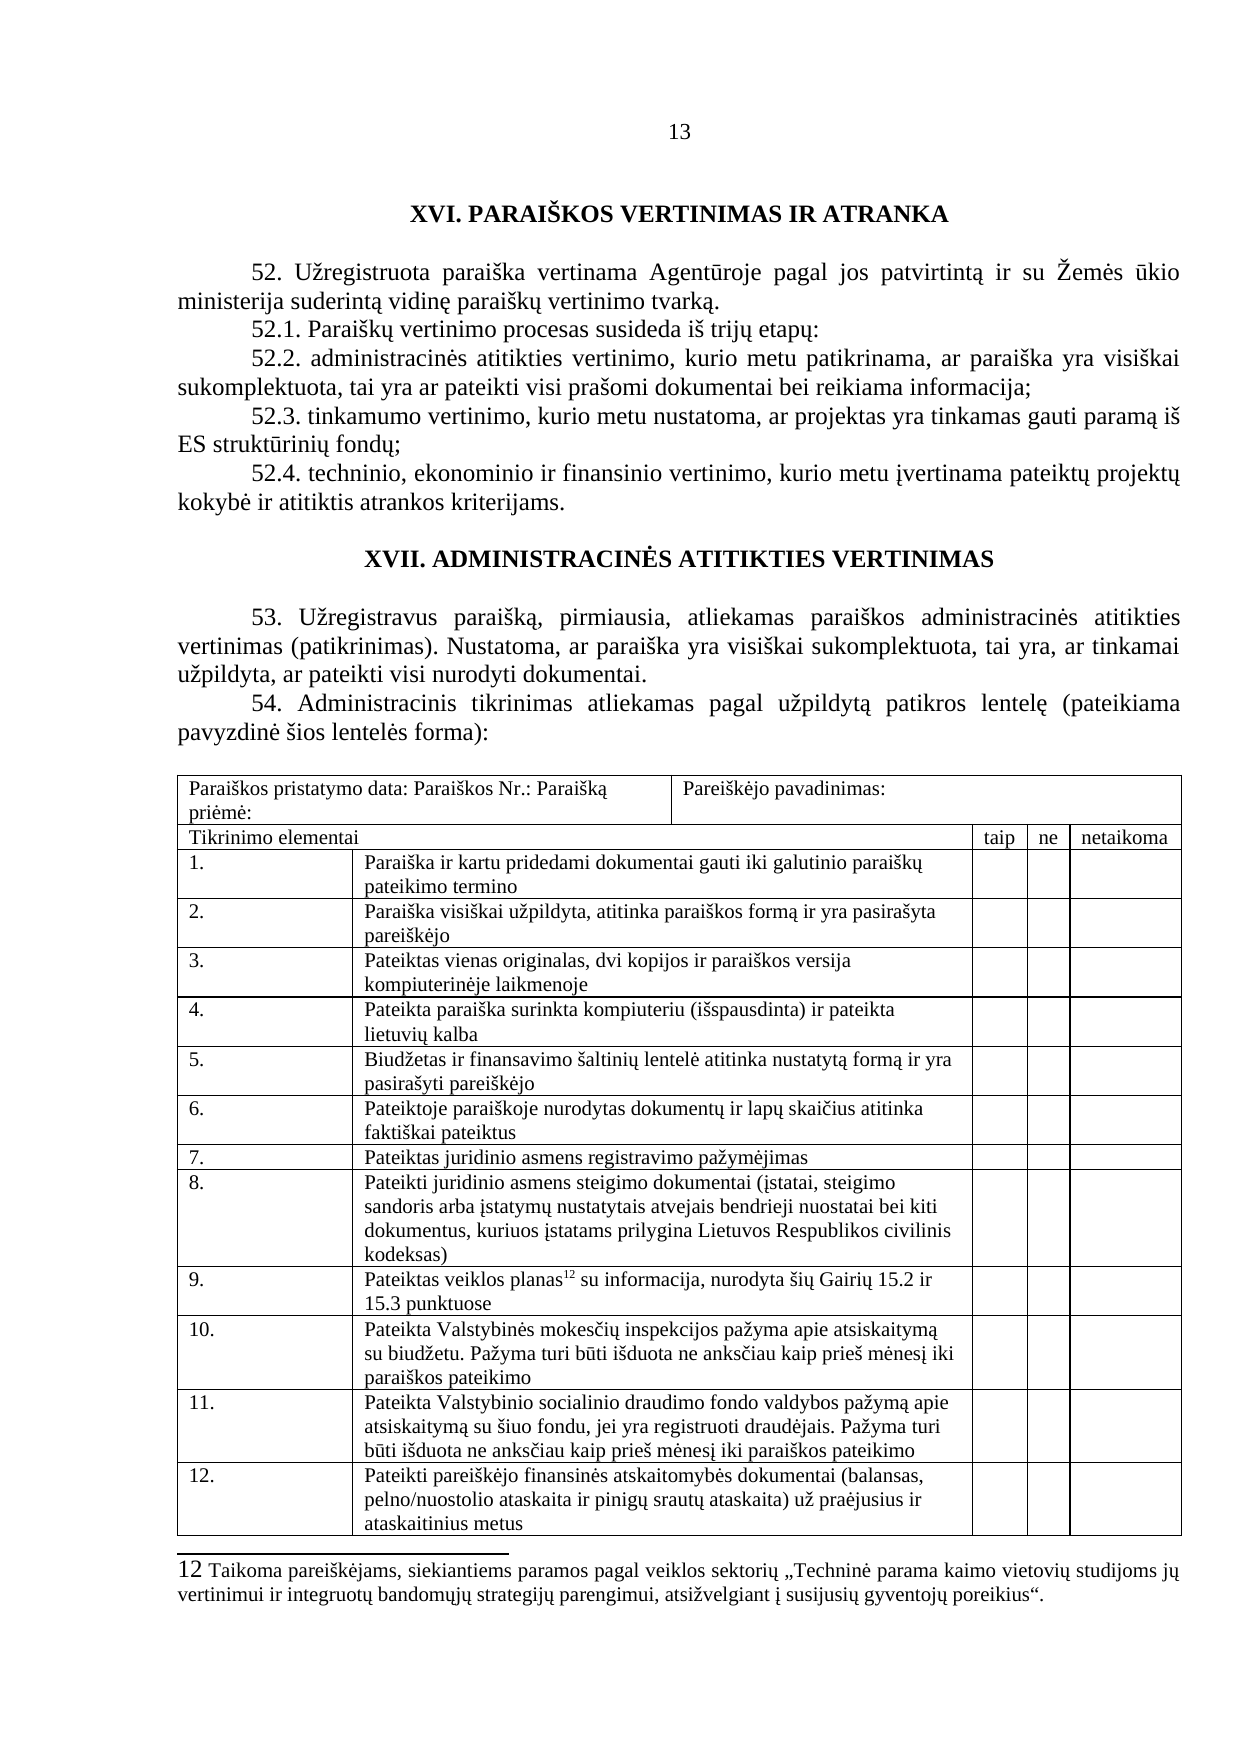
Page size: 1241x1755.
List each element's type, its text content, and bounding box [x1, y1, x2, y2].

table_cell 2. [178, 899, 352, 947]
table_cell Pateiktas juridinio asmens registravimo pažymėjimas [353, 1145, 972, 1169]
table_cell [1028, 1267, 1069, 1315]
table_cell 12. [178, 1463, 352, 1535]
table_cell [1028, 1145, 1069, 1169]
table_cell [973, 1267, 1027, 1315]
table_cell Paraiška ir kartu pridedami dokumentai gauti iki galutinio paraiškų pateikimo termino [353, 850, 972, 898]
table_header Paraiškos pristatymo data: Paraiškos Nr.: Paraišką priėmė: [178, 776, 671, 824]
table_cell [1028, 850, 1069, 898]
table_cell [973, 1170, 1027, 1266]
table_cell [1071, 899, 1181, 947]
table_cell [1071, 1463, 1181, 1535]
table_cell Pateikti juridinio asmens steigimo dokumentai (įstatai, steigimo sandoris arba įstatymų nustatytais atvejais bendrieji nuostatai bei kiti dokumentus, kuriuos įstatams prilygina Lietuvos Respublikos civilinis kodeksas) [353, 1170, 972, 1266]
table_cell [1028, 899, 1069, 947]
table_cell [1071, 1096, 1181, 1144]
table_cell 3. [178, 948, 352, 996]
table_cell 10. [178, 1316, 352, 1389]
table_cell [1028, 1047, 1069, 1095]
table_cell Pateiktas veiklos planas su informacija, nurodyta šių Gairių 15.2 ir 15.3 punktuose [353, 1267, 972, 1315]
table_cell [1028, 998, 1069, 1046]
text 54. Administracinis tikrinimas atliekamas pagal užpildytą patikros lentelę (pateikiama pavyzdinė šios lentelės forma): [177, 688, 1181, 746]
table_cell 8. [178, 1170, 352, 1266]
table_cell 6. [178, 1096, 352, 1144]
table_cell 7. [178, 1145, 352, 1169]
text XVII. ADMINISTRACINĖS ATITIKTIES VERTINIMAS [177, 544, 1181, 573]
table_cell Pateikta Valstybinės mokesčių inspekcijos pažyma apie atsiskaitymą su biudžetu. Pažyma turi būti išduota ne anksčiau kaip prieš mėnesį iki paraiškos pateikimo [353, 1316, 972, 1389]
table_cell Tikrinimo elementai [178, 825, 972, 849]
table_cell [973, 948, 1027, 996]
table_cell [973, 1316, 1027, 1389]
table_cell [1028, 1096, 1069, 1144]
table_cell 5. [178, 1047, 352, 1095]
table_cell [973, 899, 1027, 947]
text 52.3. tinkamumo vertinimo, kurio metu nustatoma, ar projektas yra tinkamas gauti paramą iš ES struktūrinių fondų; [177, 401, 1181, 458]
table_cell Pateiktoje paraiškoje nurodytas dokumentų ir lapų skaičius atitinka faktiškai pateiktus [353, 1096, 972, 1144]
table_cell 11. [178, 1390, 352, 1462]
table_cell [973, 1463, 1027, 1535]
text 52.4. techninio, ekonominio ir finansinio vertinimo, kurio metu įvertinama pateiktų projektų kokybė ir atitiktis atrankos kriterijams. [177, 458, 1181, 516]
table_cell [1028, 1463, 1069, 1535]
table_cell [1071, 1267, 1181, 1315]
table_cell Pateikta Valstybinio socialinio draudimo fondo valdybos pažymą apie atsiskaitymą su šiuo fondu, jei yra registruoti draudėjais. Pažyma turi būti išduota ne anksčiau kaip prieš mėnesį iki paraiškos pateikimo [353, 1390, 972, 1462]
table_header Pareiškėjo pavadinimas: [672, 776, 1181, 824]
text XVI. PARAIŠKOS VERTINIMAS IR ATRANKA [177, 199, 1181, 228]
table_cell [973, 1390, 1027, 1462]
table_cell Pateikti pareiškėjo finansinės atskaitomybės dokumentai (balansas, pelno/nuostolio ataskaita ir pinigų srautų ataskaita) už praėjusius ir ataskaitinius metus [353, 1463, 972, 1535]
table_cell [1028, 1390, 1069, 1462]
table_cell 4. [178, 998, 352, 1046]
table_cell taip [973, 825, 1027, 849]
table_cell 1. [178, 850, 352, 898]
table_cell Pateikta paraiška surinkta kompiuteriu (išspausdinta) ir pateikta lietuvių kalba [353, 998, 972, 1046]
table_cell [1028, 1316, 1069, 1389]
table_cell [1071, 1145, 1181, 1169]
table_cell [1028, 1170, 1069, 1266]
table_cell 9. [178, 1267, 352, 1315]
table_cell [1071, 1316, 1181, 1389]
table_cell Biudžetas ir finansavimo šaltinių lentelė atitinka nustatytą formą ir yra pasirašyti pareiškėjo [353, 1047, 972, 1095]
table_cell [1071, 1390, 1181, 1462]
text 52. Užregistruota paraiška vertinama Agentūroje pagal jos patvirtintą ir su Žemės ūkio ministerija suderintą vidinę paraiškų vertinimo tvarką. [177, 257, 1181, 314]
table_cell Paraiška visiškai užpildyta, atitinka paraiškos formą ir yra pasirašyta pareiškėjo [353, 899, 972, 947]
table_cell [973, 850, 1027, 898]
text 52.2. administracinės atitikties vertinimo, kurio metu patikrinama, ar paraiška yra visiškai sukomplektuota, tai yra ar pateikti visi prašomi dokumentai bei reikiama informacija; [177, 343, 1181, 401]
table_cell [1071, 998, 1181, 1046]
table_cell [1028, 948, 1069, 996]
table_cell [973, 998, 1027, 1046]
table_cell [1071, 1170, 1181, 1266]
table_cell netaikoma [1071, 825, 1181, 849]
table_cell Pateiktas vienas originalas, dvi kopijos ir paraiškos versija kompiuterinėje laikmenoje [353, 948, 972, 996]
table_cell [973, 1047, 1027, 1095]
table_cell [973, 1096, 1027, 1144]
table_cell [1071, 850, 1181, 898]
text 52.1. Paraiškų vertinimo procesas susideda iš trijų etapų: [177, 314, 1181, 343]
table_cell [973, 1145, 1027, 1169]
text 53. Užregistravus paraišką, pirmiausia, atliekamas paraiškos administracinės atitikties vertinimas (patikrinimas). Nustatoma, ar paraiška yra visiškai sukomplektuota, tai yra, ar tinkamai užpildyta, ar pateikti visi nurodyti dokumentai. [177, 602, 1181, 688]
table_cell [1071, 1047, 1181, 1095]
table_cell [1071, 948, 1181, 996]
table_cell ne [1028, 825, 1069, 849]
